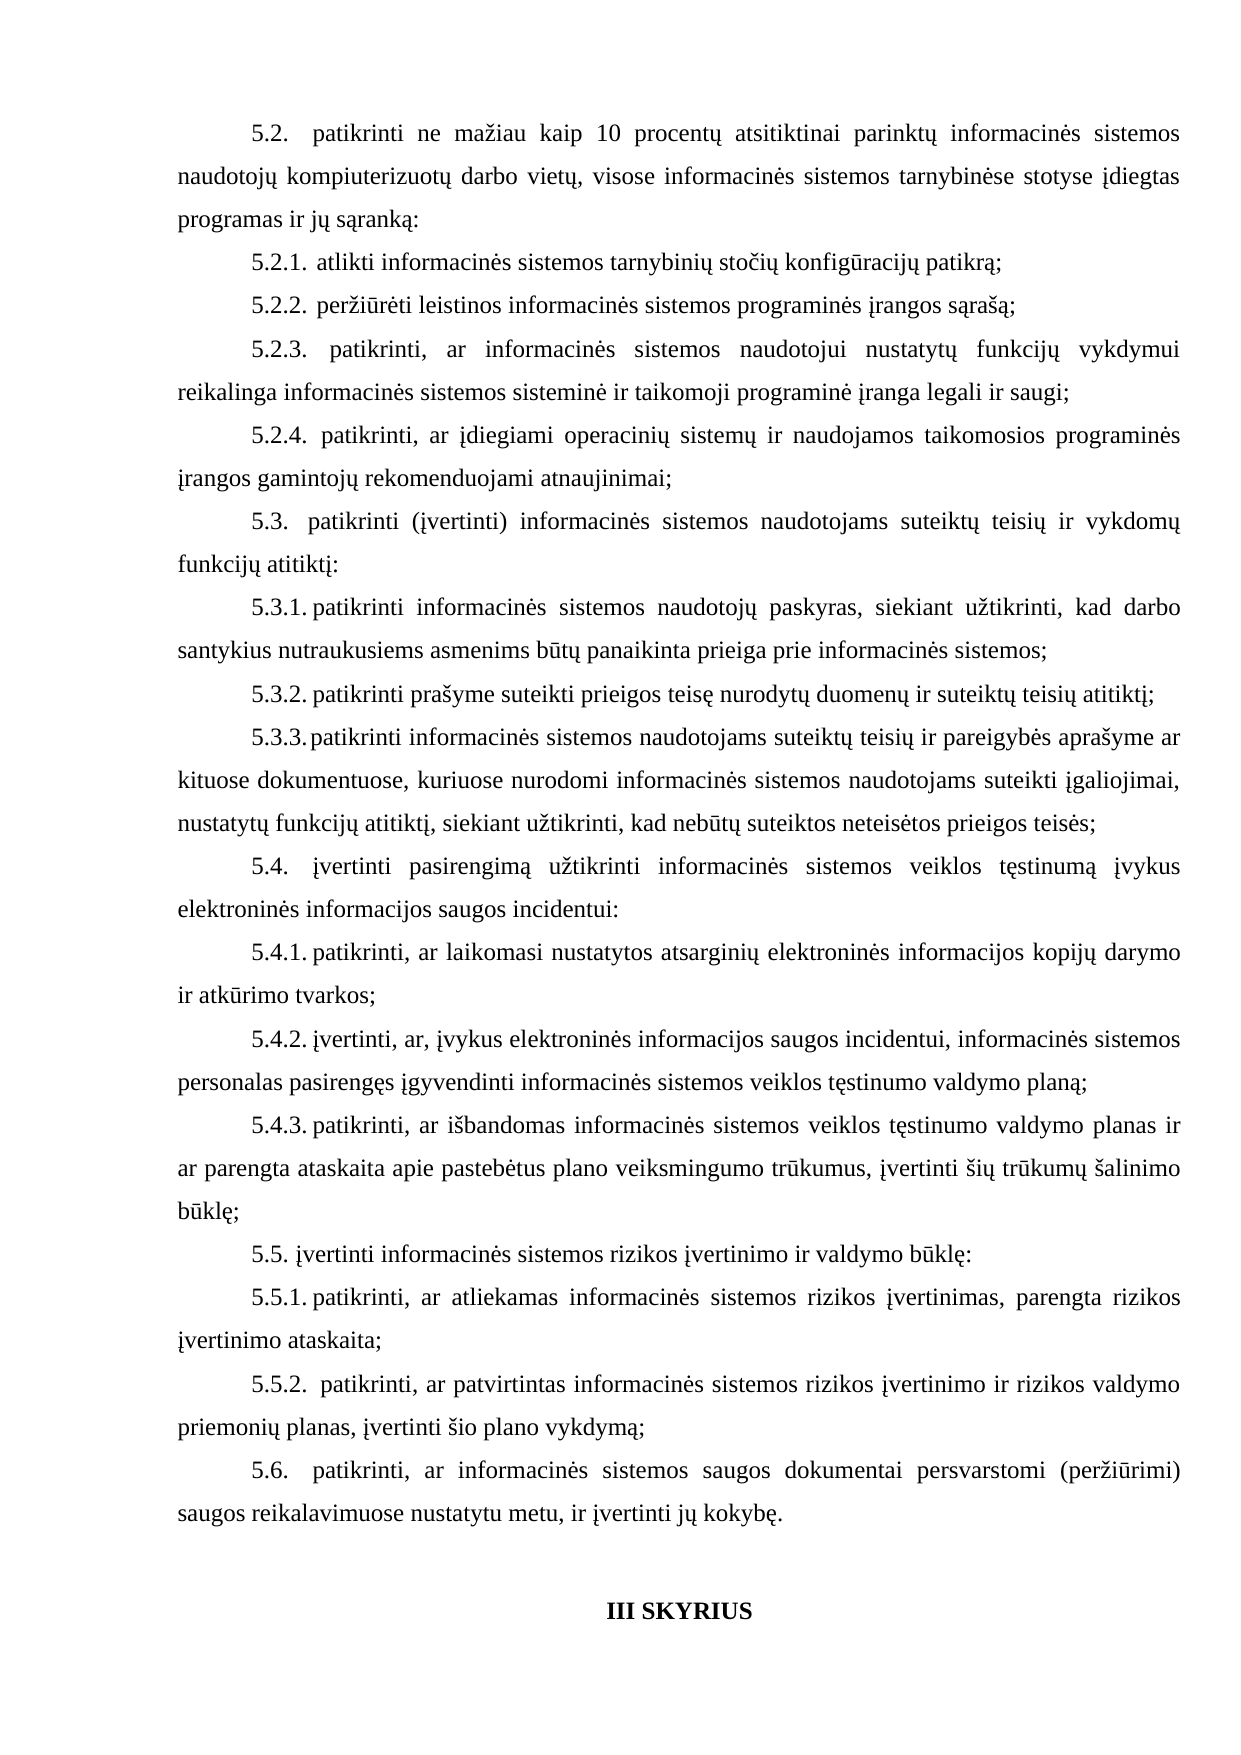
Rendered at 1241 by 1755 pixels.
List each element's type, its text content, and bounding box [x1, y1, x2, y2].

text Iii SKYRIUS [177, 1596, 1181, 1625]
text 5.4.1. patikrinti, ar laikomasi nustatytos atsarginių elektroninės informacijos kopijų darymo ir atkūrimo tvarkos; [177, 937, 1181, 1009]
text 5.2.3. patikrinti, ar informacinės sistemos naudotojui nustatytų funkcijų vykdymui reikalinga informacinės sistemos sisteminė ir taikomoji programinė įranga legali ir saugi; [177, 334, 1181, 406]
text 5.2. patikrinti ne mažiau kaip 10 procentų atsitiktinai parinktų informacinės sistemos naudotojų kompiuterizuotų darbo vietų, visose informacinės sistemos tarnybinėse stotyse įdiegtas programas ir jų sąranką: [177, 118, 1181, 233]
text 5.4. įvertinti pasirengimą užtikrinti informacinės sistemos veiklos tęstinumą įvykus elektroninės informacijos saugos incidentui: [177, 851, 1181, 923]
text 5.3.1. patikrinti informacinės sistemos naudotojų paskyras, siekiant užtikrinti, kad darbo santykius nutraukusiems asmenims būtų panaikinta prieiga prie informacinės sistemos; [177, 592, 1181, 664]
text 5.4.2. įvertinti, ar, įvykus elektroninės informacijos saugos incidentui, informacinės sistemos personalas pasirengęs įgyvendinti informacinės sistemos veiklos tęstinumo valdymo planą; [177, 1024, 1181, 1096]
text 5.2.2. peržiūrėti leistinos informacinės sistemos programinės įrangos sąrašą; [177, 291, 1181, 319]
text 5.5.2. patikrinti, ar patvirtintas informacinės sistemos rizikos įvertinimo ir rizikos valdymo priemonių planas, įvertinti šio plano vykdymą; [177, 1369, 1181, 1441]
text 5.5.1. patikrinti, ar atliekamas informacinės sistemos rizikos įvertinimas, parengta rizikos įvertinimo ataskaita; [177, 1282, 1181, 1354]
text 5.6. patikrinti, ar informacinės sistemos saugos dokumentai persvarstomi (peržiūrimi) saugos reikalavimuose nustatytu metu, ir įvertinti jų kokybę. [177, 1455, 1181, 1527]
text 5.3.2. patikrinti prašyme suteikti prieigos teisę nurodytų duomenų ir suteiktų teisių atitiktį; [177, 679, 1181, 707]
text 5.3.3. patikrinti informacinės sistemos naudotojams suteiktų teisių ir pareigybės aprašyme ar kituose dokumentuose, kuriuose nurodomi informacinės sistemos naudotojams suteikti įgaliojimai, nustatytų funkcijų atitiktį, siekiant užtikrinti, kad nebūtų suteiktos neteisėtos prieigos teisės; [177, 722, 1181, 837]
text 5.2.1. atlikti informacinės sistemos tarnybinių stočių konfigūracijų patikrą; [251, 247, 1181, 276]
text 5.3. patikrinti (įvertinti) informacinės sistemos naudotojams suteiktų teisių ir vykdomų funkcijų atitiktį: [177, 506, 1181, 578]
text 5.2.4. patikrinti, ar įdiegiami operacinių sistemų ir naudojamos taikomosios programinės įrangos gamintojų rekomenduojami atnaujinimai; [177, 420, 1181, 492]
text 5.4.3. patikrinti, ar išbandomas informacinės sistemos veiklos tęstinumo valdymo planas ir ar parengta ataskaita apie pastebėtus plano veiksmingumo trūkumus, įvertinti šių trūkumų šalinimo būklę; [177, 1110, 1181, 1225]
text 5.5. įvertinti informacinės sistemos rizikos įvertinimo ir valdymo būklę: [177, 1239, 1181, 1268]
